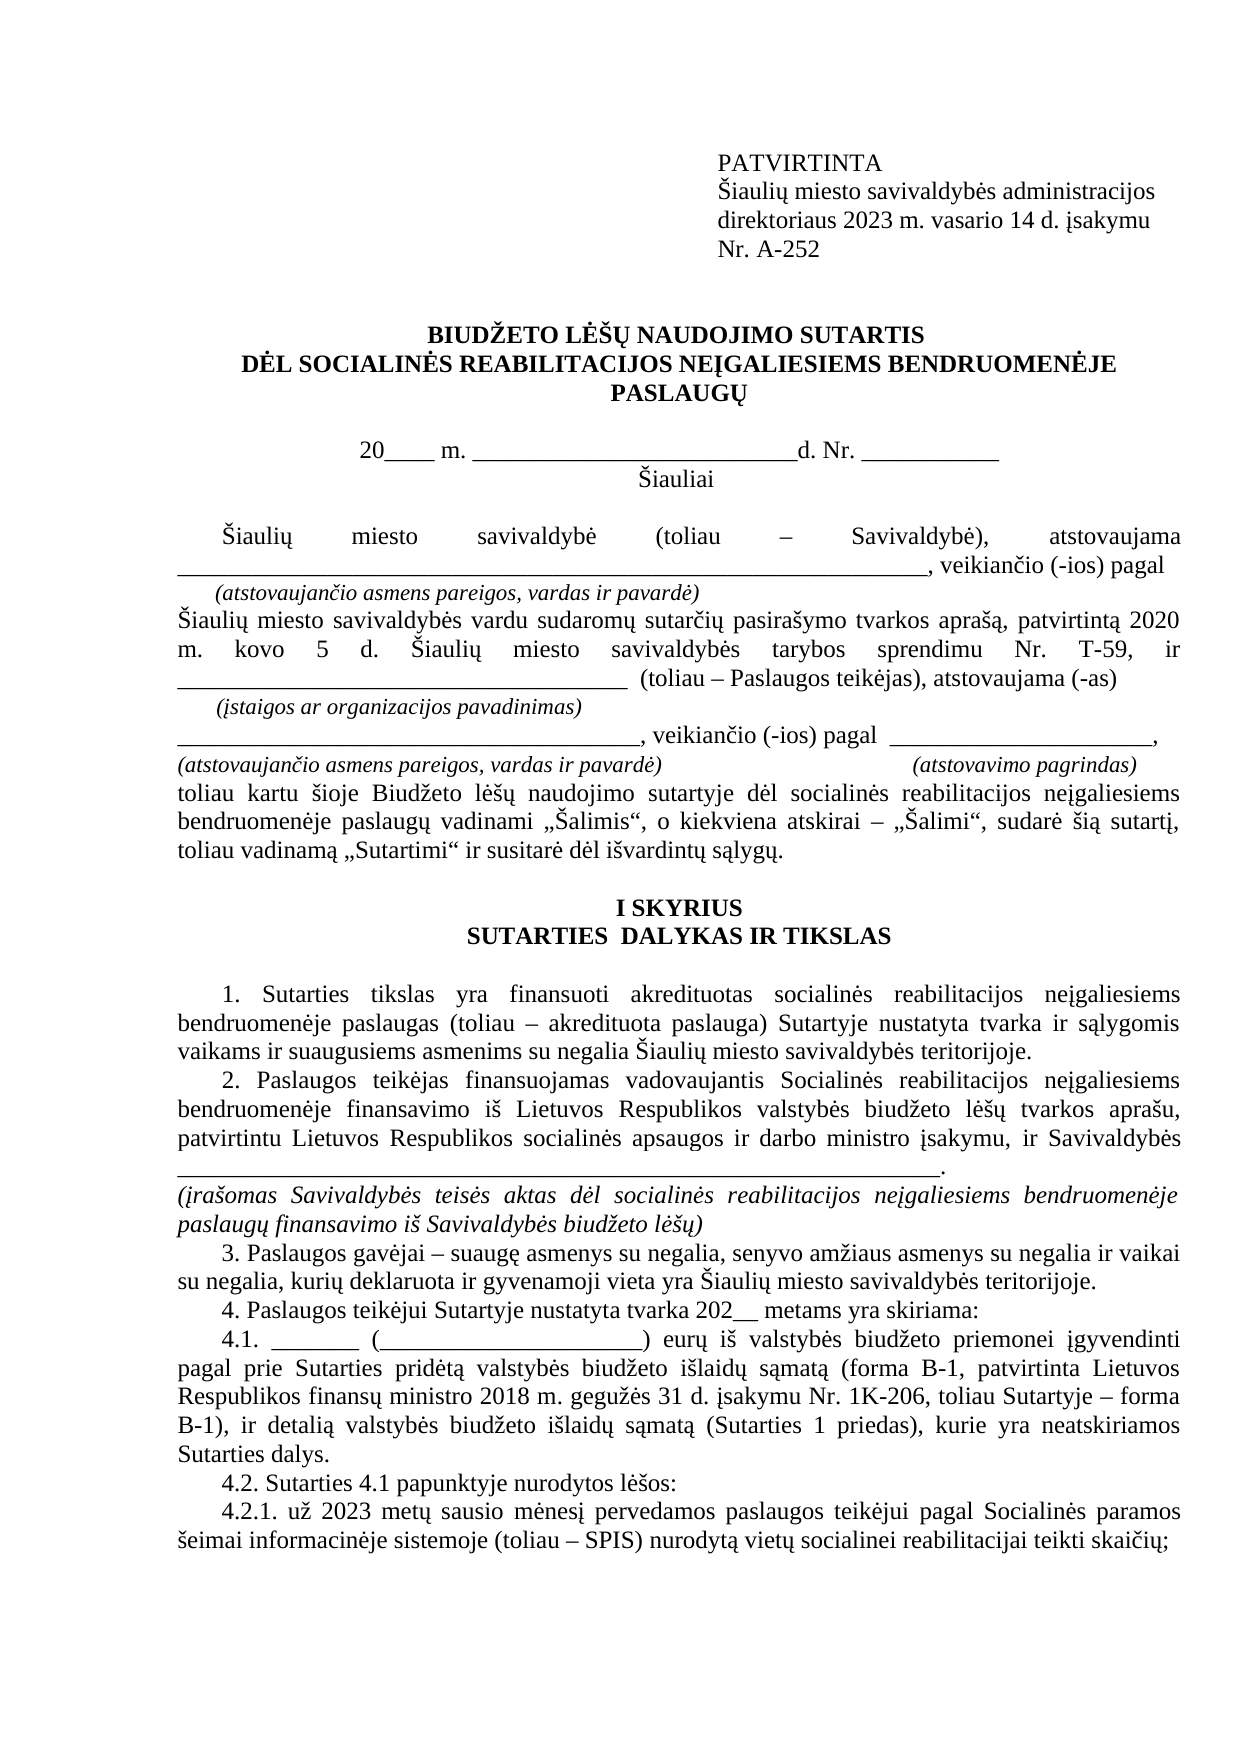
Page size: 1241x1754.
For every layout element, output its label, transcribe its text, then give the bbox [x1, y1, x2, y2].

text 4.2.1. už 2023 metų sausio mėnesį pervedamos paslaugos teikėjui pagal Socialinės paramos šeimai informacinėje sistemoje (toliau – SPIS) nurodytą vietų socialinei reabilitacijai teikti skaičių; [177, 1496, 1181, 1554]
text (atstovaujančio asmens pareigos, vardas ir pavardė) [177, 579, 1181, 605]
text 3. Paslaugos gavėjai – suaugę asmenys su negalia, senyvo amžiaus asmenys su negalia ir vaikai su negalia, kurių deklaruota ir gyvenamoji vieta yra Šiaulių miesto savivaldybės teritorijoje. [177, 1238, 1181, 1295]
text Nr. A-252 [717, 234, 1181, 263]
text Šiaulių miesto savivaldybės administracijos [717, 176, 1181, 205]
text (atstovaujančio asmens pareigos, vardas ir pavardė) (atstovavimo pagrindas) [177, 749, 1181, 778]
text Šiauliai [177, 464, 1181, 493]
text direktoriaus 2023 m. vasario 14 d. įsakymu [717, 205, 1181, 234]
text 1. Sutarties tikslas yra finansuoti akredituotas socialinės reabilitacijos neįgaliesiems bendruomenėje paslaugas (toliau – akredituota paslauga) Sutartyje nustatyta tvarka ir sąlygomis vaikams ir suaugusiems asmenims su negalia Šiaulių miesto savivaldybės teritorijoje. [177, 979, 1181, 1065]
text 2. Paslaugos teikėjas finansuojamas vadovaujantis Socialinės reabilitacijos neįgaliesiems bendruomenėje finansavimo iš Lietuvos Respublikos valstybės biudžeto lėšų tvarkos aprašu, patvirtintu Lietuvos Respublikos socialinės apsaugos ir darbo ministro įsakymu, ir Savivaldybės _____________________________________________________________. [177, 1065, 1181, 1180]
text Šiaulių miesto savivaldybės vardu sudaromų sutarčių pasirašymo tvarkos aprašą, patvirtintą 2020 m. kovo 5 d. Šiaulių miesto savivaldybės tarybos sprendimu Nr. T-59, ir ____________________________________ (toliau – Paslaugos teikėjas), atstovaujama (-as) [177, 605, 1181, 691]
text Šiaulių miesto savivaldybė (toliau – Savivaldybė), atstovaujama ____________________________________________________________, veikiančio (-ios) pagal [177, 521, 1181, 579]
text 4.1. _______ (_____________________) eurų iš valstybės biudžeto priemonei įgyvendinti pagal prie Sutarties pridėtą valstybės biudžeto išlaidų sąmatą (forma B-1, patvirtinta Lietuvos Respublikos finansų ministro 2018 m. gegužės 31 d. įsakymu Nr. 1K-206, toliau Sutartyje – forma B-1), ir detalią valstybės biudžeto išlaidų sąmatą (Sutarties 1 priedas), kurie yra neatskiriamos Sutarties dalys. [177, 1324, 1181, 1468]
text _____________________________________, veikiančio (-ios) pagal _____________________, [177, 720, 1181, 749]
text (įrašomas Savivaldybės teisės aktas dėl socialinės reabilitacijos neįgaliesiems bendruomenėje paslaugų finansavimo iš Savivaldybės biudžeto lėšų) [177, 1180, 1181, 1238]
text toliau kartu šioje Biudžeto lėšų naudojimo sutartyje dėl socialinės reabilitacijos neįgaliesiems bendruomenėje paslaugų vadinami „Šalimis“, o kiekviena atskirai – „Šalimi“, sudarė šią sutartį, toliau vadinamą „Sutartimi“ ir susitarė dėl išvardintų sąlygų. [177, 778, 1181, 864]
text PATVIRTINTA [582, 148, 1181, 176]
text 20____ m. __________________________d. Nr. ___________ [177, 435, 1181, 464]
text BIUDŽETO LĖŠŲ NAUDOJIMO SUTARTIS [177, 320, 1181, 349]
text I SKYRIUS [177, 893, 1181, 921]
text dėl socialinės reabilitacijos neįgaliesiems bendruomenėje paslaugų [177, 349, 1181, 406]
text (įstaigos ar organizacijos pavadinimas) [177, 691, 1181, 720]
text SUTARTIES DALYKAS IR TIKSLAS [177, 921, 1181, 950]
text 4.2. Sutarties 4.1 papunktyje nurodytos lėšos: [177, 1468, 1181, 1496]
text 4. Paslaugos teikėjui Sutartyje nustatyta tvarka 202__ metams yra skiriama: [177, 1295, 1181, 1324]
